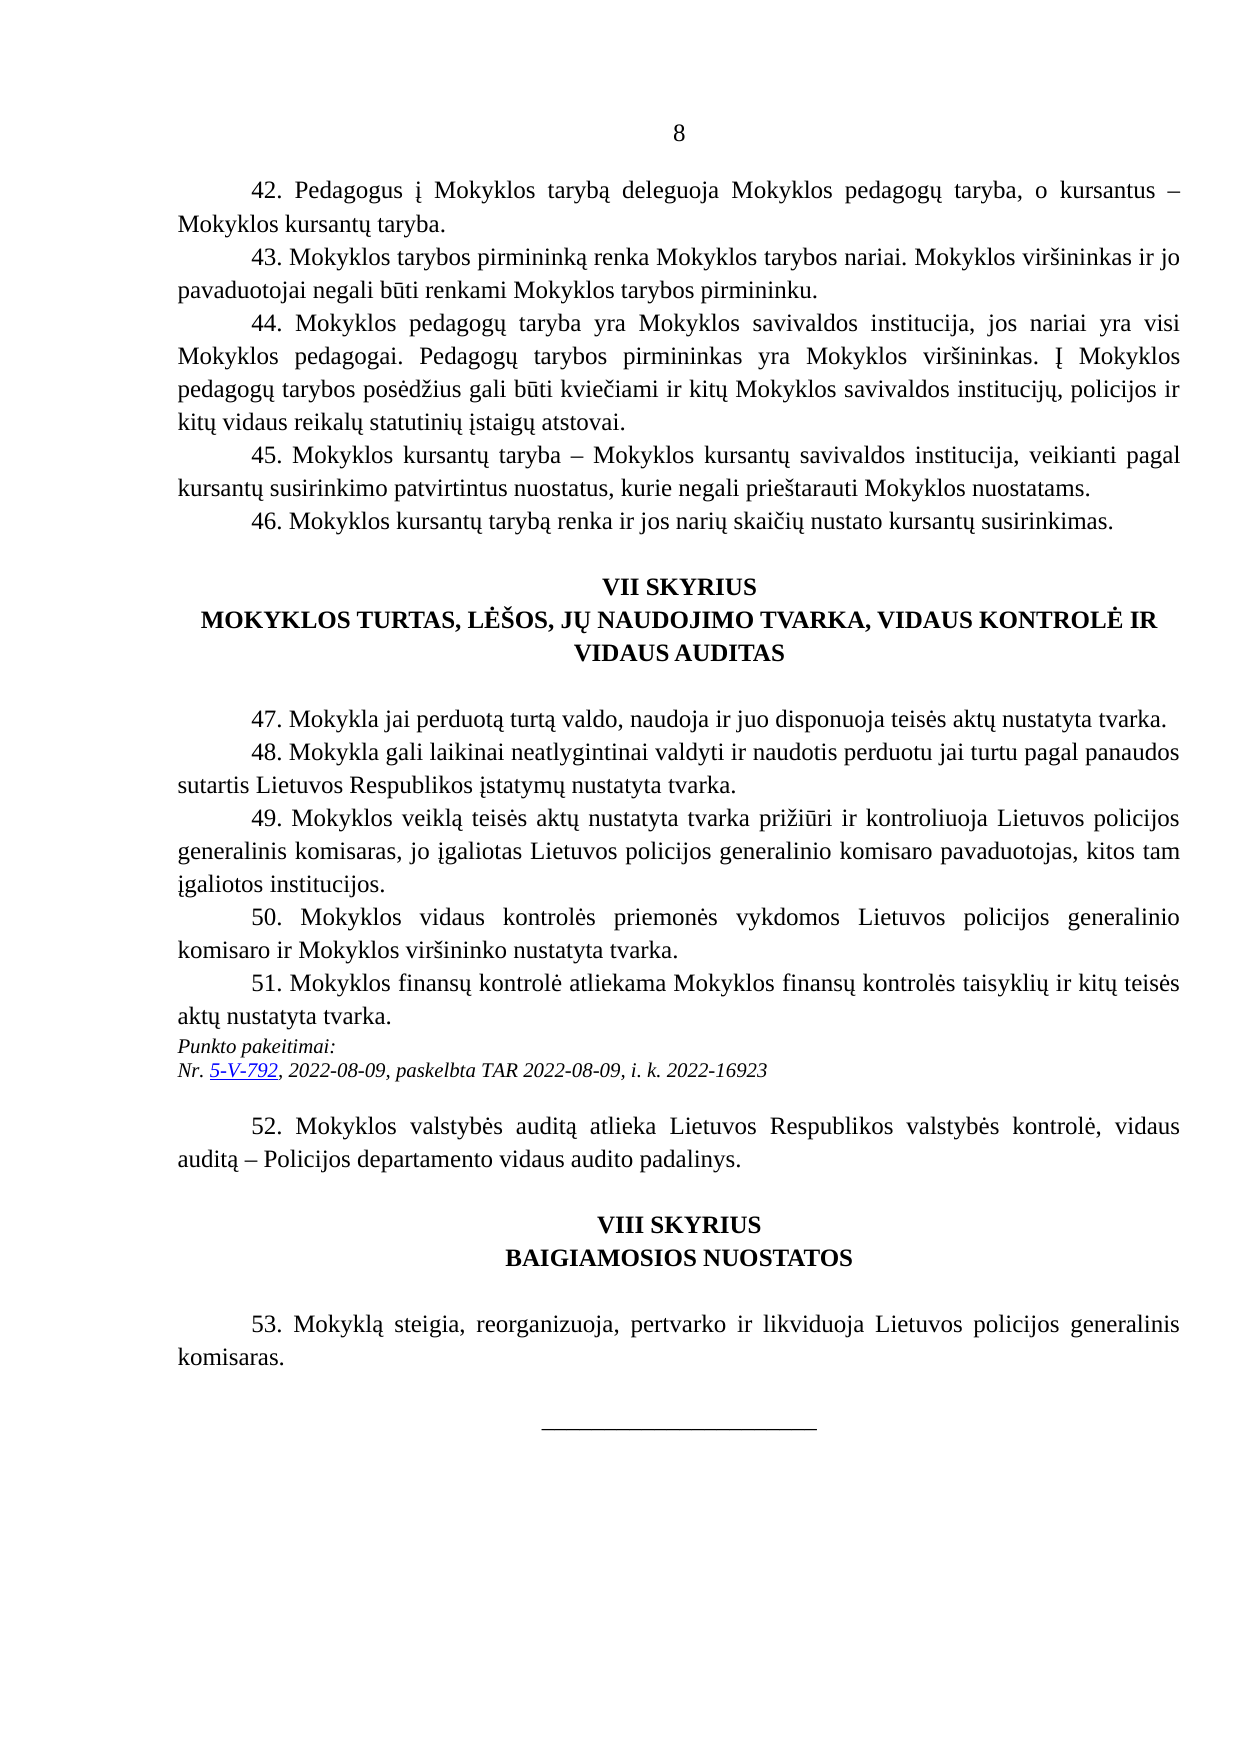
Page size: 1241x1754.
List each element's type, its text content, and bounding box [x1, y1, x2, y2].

text VIII SKYRIUS [177, 1210, 1181, 1239]
text 49. Mokyklos veiklą teisės aktų nustatyta tvarka prižiūri ir kontroliuoja Lietuvos policijos generalinis komisaras, jo įgaliotas Lietuvos policijos generalinio komisaro pavaduotojas, kitos tam įgaliotos institucijos. [177, 803, 1181, 898]
text 53. Mokyklą steigia, reorganizuoja, pertvarko ir likviduoja Lietuvos policijos generalinis komisaras. [177, 1309, 1181, 1371]
text 52. Mokyklos valstybės auditą atlieka Lietuvos Respublikos valstybės kontrolė, vidaus auditą – Policijos departamento vidaus audito padalinys. [177, 1111, 1181, 1173]
text 51. Mokyklos finansų kontrolė atliekama Mokyklos finansų kontrolės taisyklių ir kitų teisės aktų nustatyta tvarka. [177, 968, 1181, 1030]
text ______________________ [177, 1404, 1181, 1433]
text 50. Mokyklos vidaus kontrolės priemonės vykdomos Lietuvos policijos generalinio komisaro ir Mokyklos viršininko nustatyta tvarka. [177, 902, 1181, 964]
text 45. Mokyklos kursantų taryba – Mokyklos kursantų savivaldos institucija, veikianti pagal kursantų susirinkimo patvirtintus nuostatus, kurie negali prieštarauti Mokyklos nuostatams. [177, 440, 1181, 502]
text MOKYKLOS TURTAS, LĖŠOS, JŲ NAUDOJIMO TVARKA, VIDAUS KONTROLĖ IR VIDAUS AUDITAS [177, 605, 1181, 667]
text 43. Mokyklos tarybos pirmininką renka Mokyklos tarybos nariai. Mokyklos viršininkas ir jo pavaduotojai negali būti renkami Mokyklos tarybos pirmininku. [177, 242, 1181, 303]
text Nr. 5-V-792, 2022-08-09, paskelbta TAR 2022-08-09, i. k. 2022-16923 [177, 1058, 1181, 1082]
text 48. Mokykla gali laikinai neatlygintinai valdyti ir naudotis perduotu jai turtu pagal panaudos sutartis Lietuvos Respublikos įstatymų nustatyta tvarka. [177, 737, 1181, 799]
text VII SKYRIUS [177, 572, 1181, 601]
text 44. Mokyklos pedagogų taryba yra Mokyklos savivaldos institucija, jos nariai yra visi Mokyklos pedagogai. Pedagogų tarybos pirmininkas yra Mokyklos viršininkas. Į Mokyklos pedagogų tarybos posėdžius gali būti kviečiami ir kitų Mokyklos savivaldos institucijų, policijos ir kitų vidaus reikalų statutinių įstaigų atstovai. [177, 308, 1181, 436]
text 46. Mokyklos kursantų tarybą renka ir jos narių skaičių nustato kursantų susirinkimas. [177, 506, 1181, 534]
text BAIGIAMOSIOS NUOSTATOS [177, 1243, 1181, 1272]
text Punkto pakeitimai: [177, 1034, 1181, 1058]
text 42. Pedagogus į Mokyklos tarybą deleguoja Mokyklos pedagogų taryba, o kursantus – Mokyklos kursantų taryba. [177, 176, 1181, 237]
text 47. Mokykla jai perduotą turtą valdo, naudoja ir juo disponuoja teisės aktų nustatyta tvarka. [177, 704, 1181, 733]
